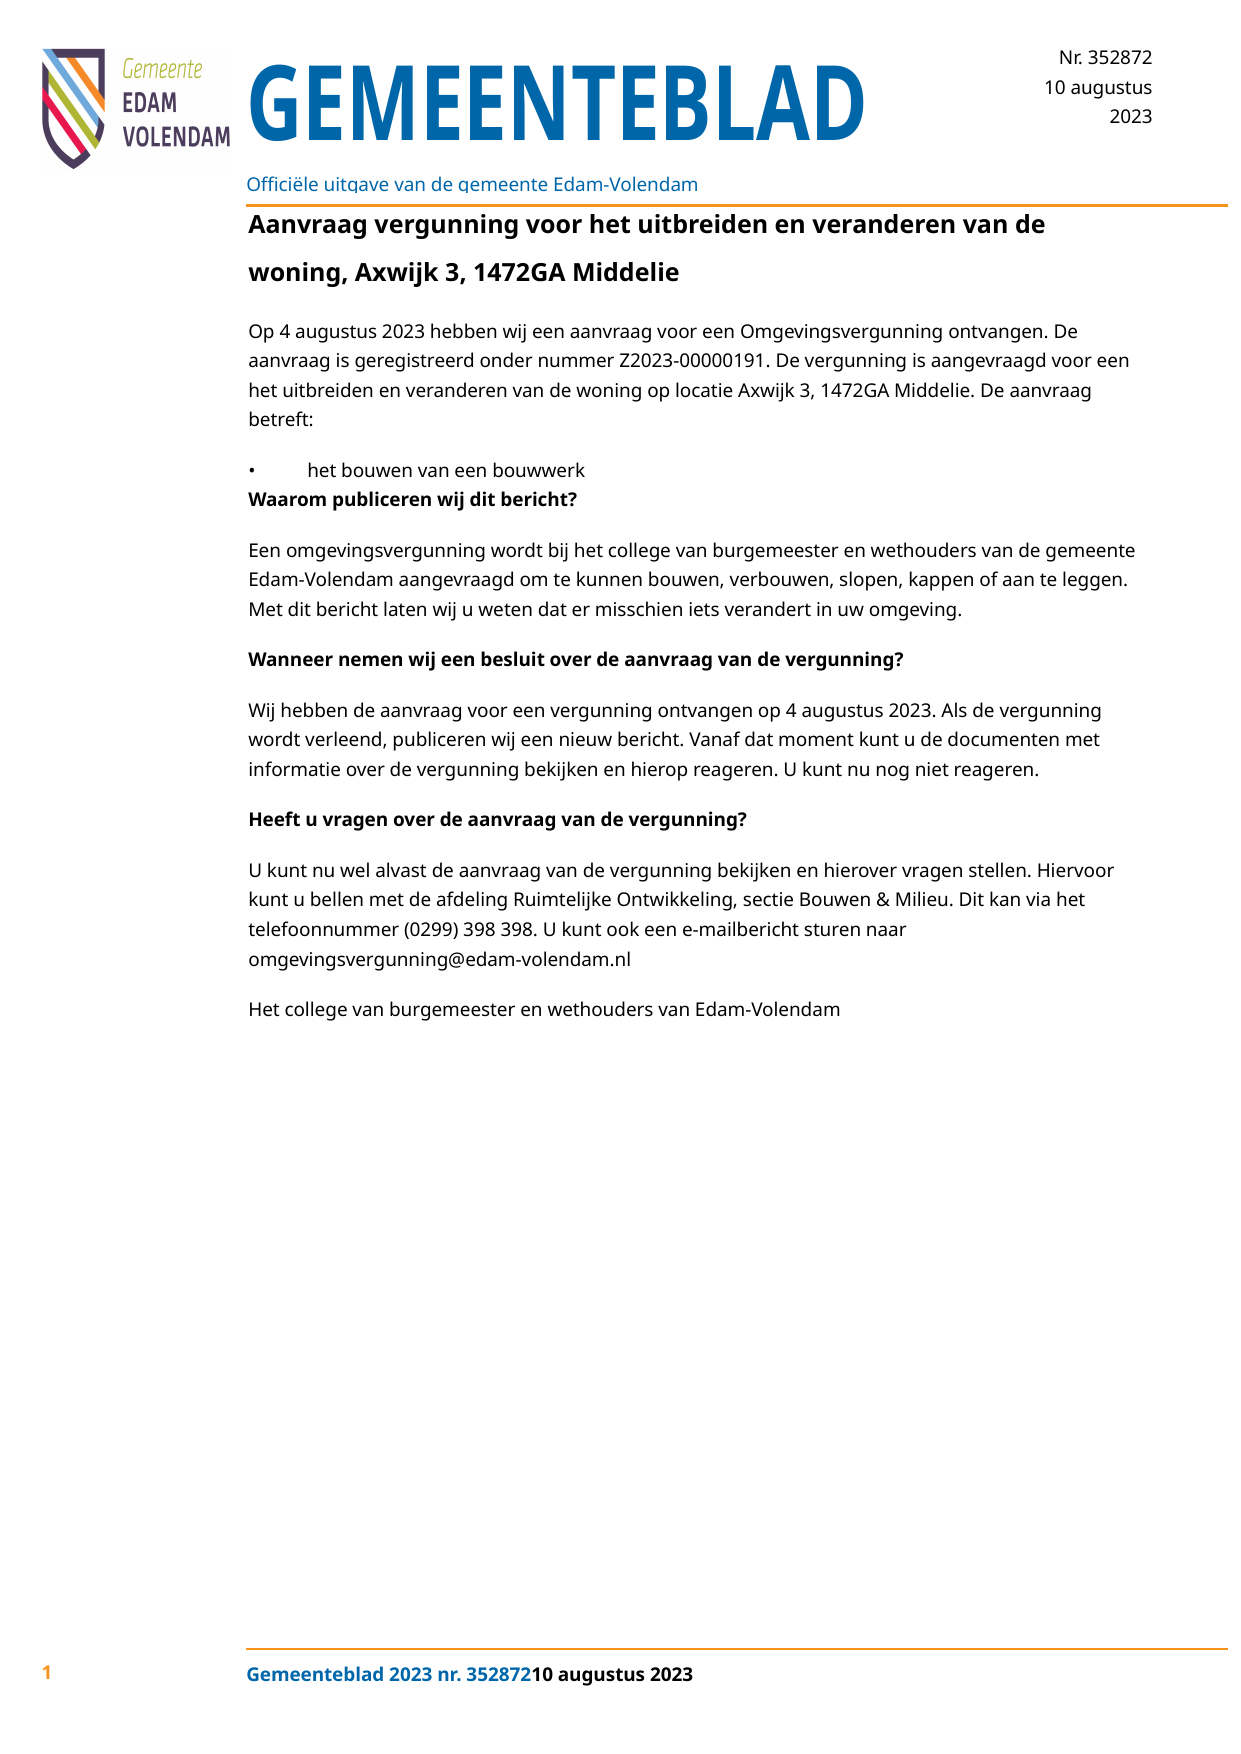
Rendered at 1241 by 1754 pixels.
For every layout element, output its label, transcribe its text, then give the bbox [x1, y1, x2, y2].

picture [41, 47, 231, 172]
text Aanvraag vergunning voor het uitbreiden en veranderen van de woning, Axwijk 3, 1472GA Middelie [248, 207, 1152, 288]
text Op 4 augustus 2023 hebben wij een aanvraag voor een Omgevingsvergunning ontvangen. De aanvraag is geregistreerd onder nummer Z2023-00000191. De vergunning is aangevraagd voor een het uitbreiden en veranderen van de woning op locatie Axwijk 3, 1472GA Middelie. De aanvraag betreft: [248, 318, 1152, 432]
list het bouwen van een bouwwerk [248, 457, 1152, 483]
text U kunt nu wel alvast de aanvraag van de vergunning bekijken en hierover vragen stellen. Hiervoor kunt u bellen met de afdeling Ruimtelijke Ontwikkeling, sectie Bouwen & Milieu. Dit kan via het telefoonnummer (0299) 398 398. U kunt ook een e-mailbericht sturen naar omgevingsvergunning@edam-volendam.nl [248, 857, 1152, 972]
text Een omgevingsvergunning wordt bij het college van burgemeester en wethouders van de gemeente Edam-Volendam aangevraagd om te kunnen bouwen, verbouwen, slopen, kappen of aan te leggen. Met dit bericht laten wij u weten dat er misschien iets verandert in uw omgeving. [248, 537, 1152, 622]
text Heeft u vragen over de aanvraag van de vergunning? [248, 807, 1152, 832]
text Wanneer nemen wij een besluit over de aanvraag van de vergunning? [248, 647, 1152, 672]
text Waarom publiceren wij dit bericht? [248, 487, 1152, 512]
text Wij hebben de aanvraag voor een vergunning ontvangen op 4 augustus 2023. Als de vergunning wordt verleend, publiceren wij een nieuw bericht. Vanaf dat moment kunt u de documenten met informatie over de vergunning bekijken en hierop reageren. U kunt nu nog niet reageren. [248, 697, 1152, 782]
text Het college van burgemeester en wethouders van Edam-Volendam [248, 996, 1152, 1022]
